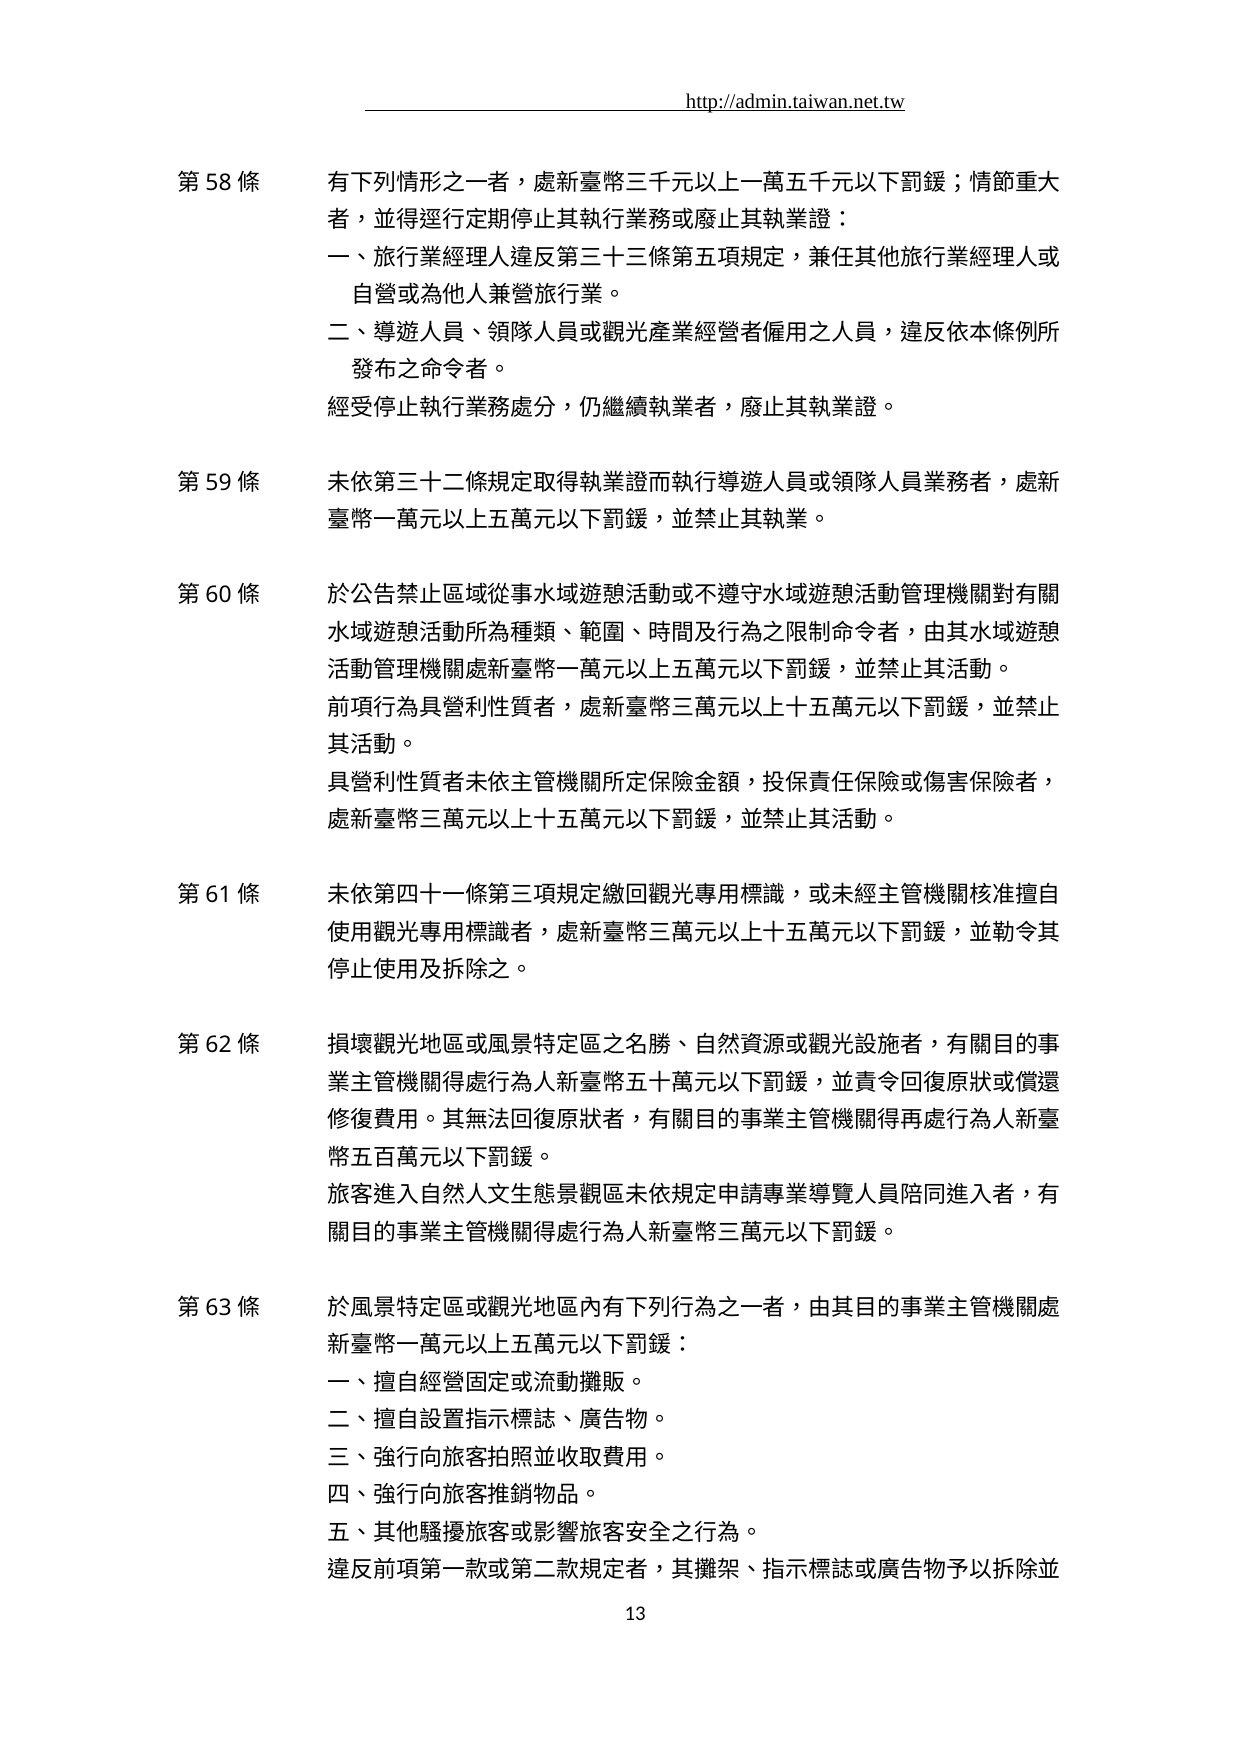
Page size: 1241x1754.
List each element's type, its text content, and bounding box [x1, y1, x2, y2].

text 第 58 條 有下列情形之一者，處新臺幣三千元以上一萬五千元以下罰鍰；情節重大 [177, 161, 1092, 199]
text 第 59 條 未依第三十二條規定取得執業證而執行導遊人員或領隊人員業務者，處新 [177, 461, 1092, 499]
text 新臺幣一萬元以上五萬元以下罰鍰： [327, 1324, 1092, 1361]
text 業主管機關得處行為人新臺幣五十萬元以下罰鍰，並責令回復原狀或償還 [327, 1061, 1092, 1099]
text 關目的事業主管機關得處行為人新臺幣三萬元以下罰鍰。 [327, 1211, 1092, 1249]
text 四、強行向旅客推銷物品。 [327, 1474, 1092, 1511]
text 第 62 條 損壞觀光地區或風景特定區之名勝、自然資源或觀光設施者，有關目的事 [177, 1024, 1092, 1061]
text 使用觀光專用標識者，處新臺幣三萬元以上十五萬元以下罰鍰，並勒令其 [327, 911, 1092, 949]
text 活動管理機關處新臺幣一萬元以上五萬元以下罰鍰，並禁止其活動。 [327, 649, 1092, 686]
text 幣五百萬元以下罰鍰。 [327, 1136, 1092, 1174]
text 第 63 條 於風景特定區或觀光地區內有下列行為之一者，由其目的事業主管機關處 [177, 1286, 1092, 1324]
text 旅客進入自然人文生態景觀區未依規定申請專業導覽人員陪同進入者，有 [327, 1174, 1092, 1211]
text 停止使用及拆除之。 [327, 949, 1092, 986]
text 者，並得逕行定期停止其執行業務或廢止其執業證： [327, 199, 1092, 236]
text 二、導遊人員、領隊人員或觀光產業經營者僱用之人員，違反依本條例所 [327, 311, 1092, 349]
text 第 60 條 於公告禁止區域從事水域遊憩活動或不遵守水域遊憩活動管理機關對有關 [177, 574, 1092, 611]
text 一、旅行業經理人違反第三十三條第五項規定，兼任其他旅行業經理人或 [327, 236, 1092, 274]
text 發布之命令者。 [327, 349, 1092, 386]
text 具營利性質者未依主管機關所定保險金額，投保責任保險或傷害保險者， [327, 761, 1092, 799]
text 臺幣一萬元以上五萬元以下罰鍰，並禁止其執業。 [277, 499, 1092, 536]
text 五、其他騷擾旅客或影響旅客安全之行為。 [327, 1511, 1092, 1549]
text 違反前項第一款或第二款規定者，其攤架、指示標誌或廣告物予以拆除並 [327, 1549, 1092, 1586]
text 前項行為具營利性質者，處新臺幣三萬元以上十五萬元以下罰鍰，並禁止 [327, 686, 1092, 724]
text 自營或為他人兼營旅行業。 [327, 274, 1092, 311]
text 修復費用。其無法回復原狀者，有關目的事業主管機關得再處行為人新臺 [327, 1099, 1092, 1136]
text 第 61 條 未依第四十一條第三項規定繳回觀光專用標識，或未經主管機關核准擅自 [177, 874, 1092, 911]
text 一、擅自經營固定或流動攤販。 [327, 1361, 1092, 1399]
text 其活動。 [327, 724, 1092, 761]
text 經受停止執行業務處分，仍繼續執業者，廢止其執業證。 [327, 386, 1092, 424]
text 處新臺幣三萬元以上十五萬元以下罰鍰，並禁止其活動。 [327, 799, 1092, 836]
text 水域遊憩活動所為種類、範圍、時間及行為之限制命令者，由其水域遊憩 [327, 611, 1092, 649]
text 三、強行向旅客拍照並收取費用。 [327, 1436, 1092, 1474]
text 二、擅自設置指示標誌、廣告物。 [327, 1399, 1092, 1436]
